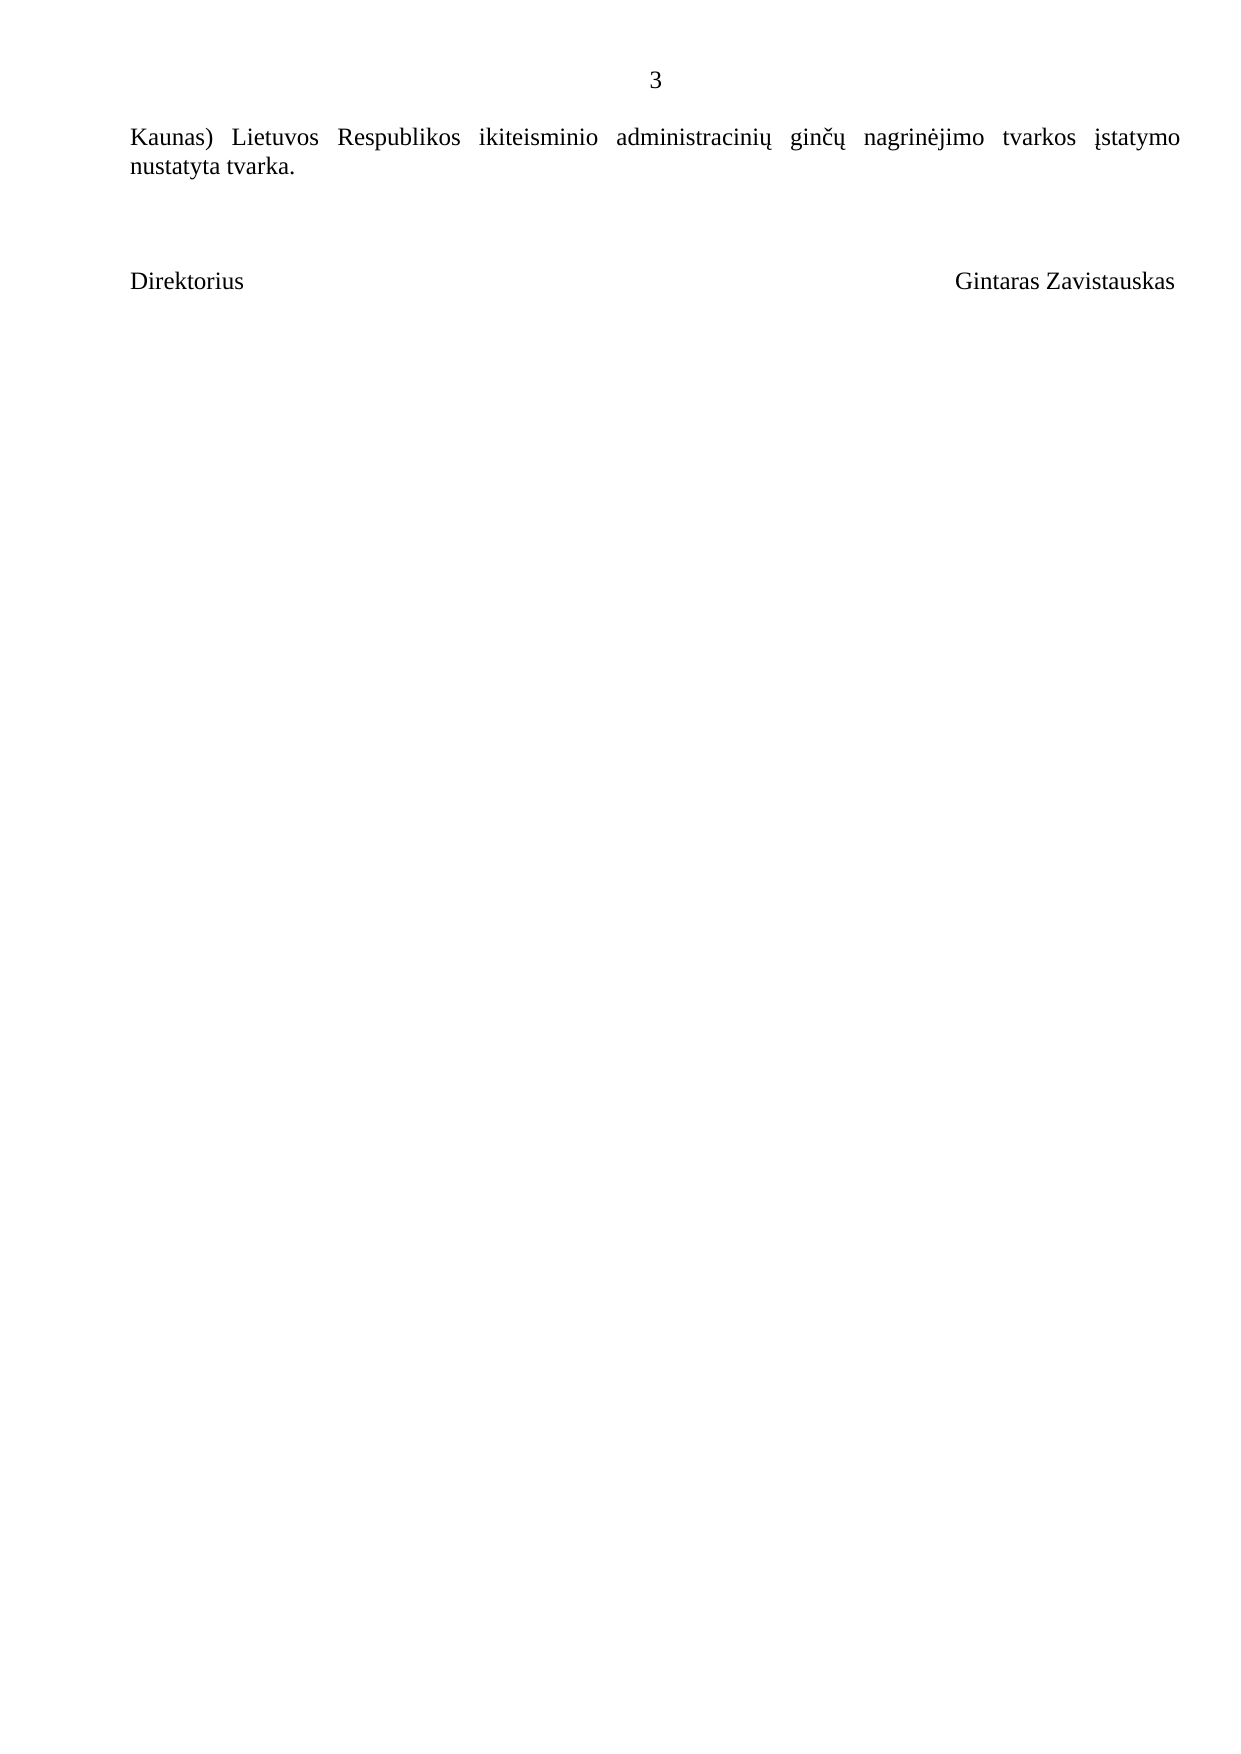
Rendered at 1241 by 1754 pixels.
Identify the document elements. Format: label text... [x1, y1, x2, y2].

text Direktorius Gintaras Zavistauskas [130, 266, 1181, 295]
text Kaunas) Lietuvos Respublikos ikiteisminio administracinių ginčų nagrinėjimo tvarkos įstatymo nustatyta tvarka. [130, 122, 1181, 180]
